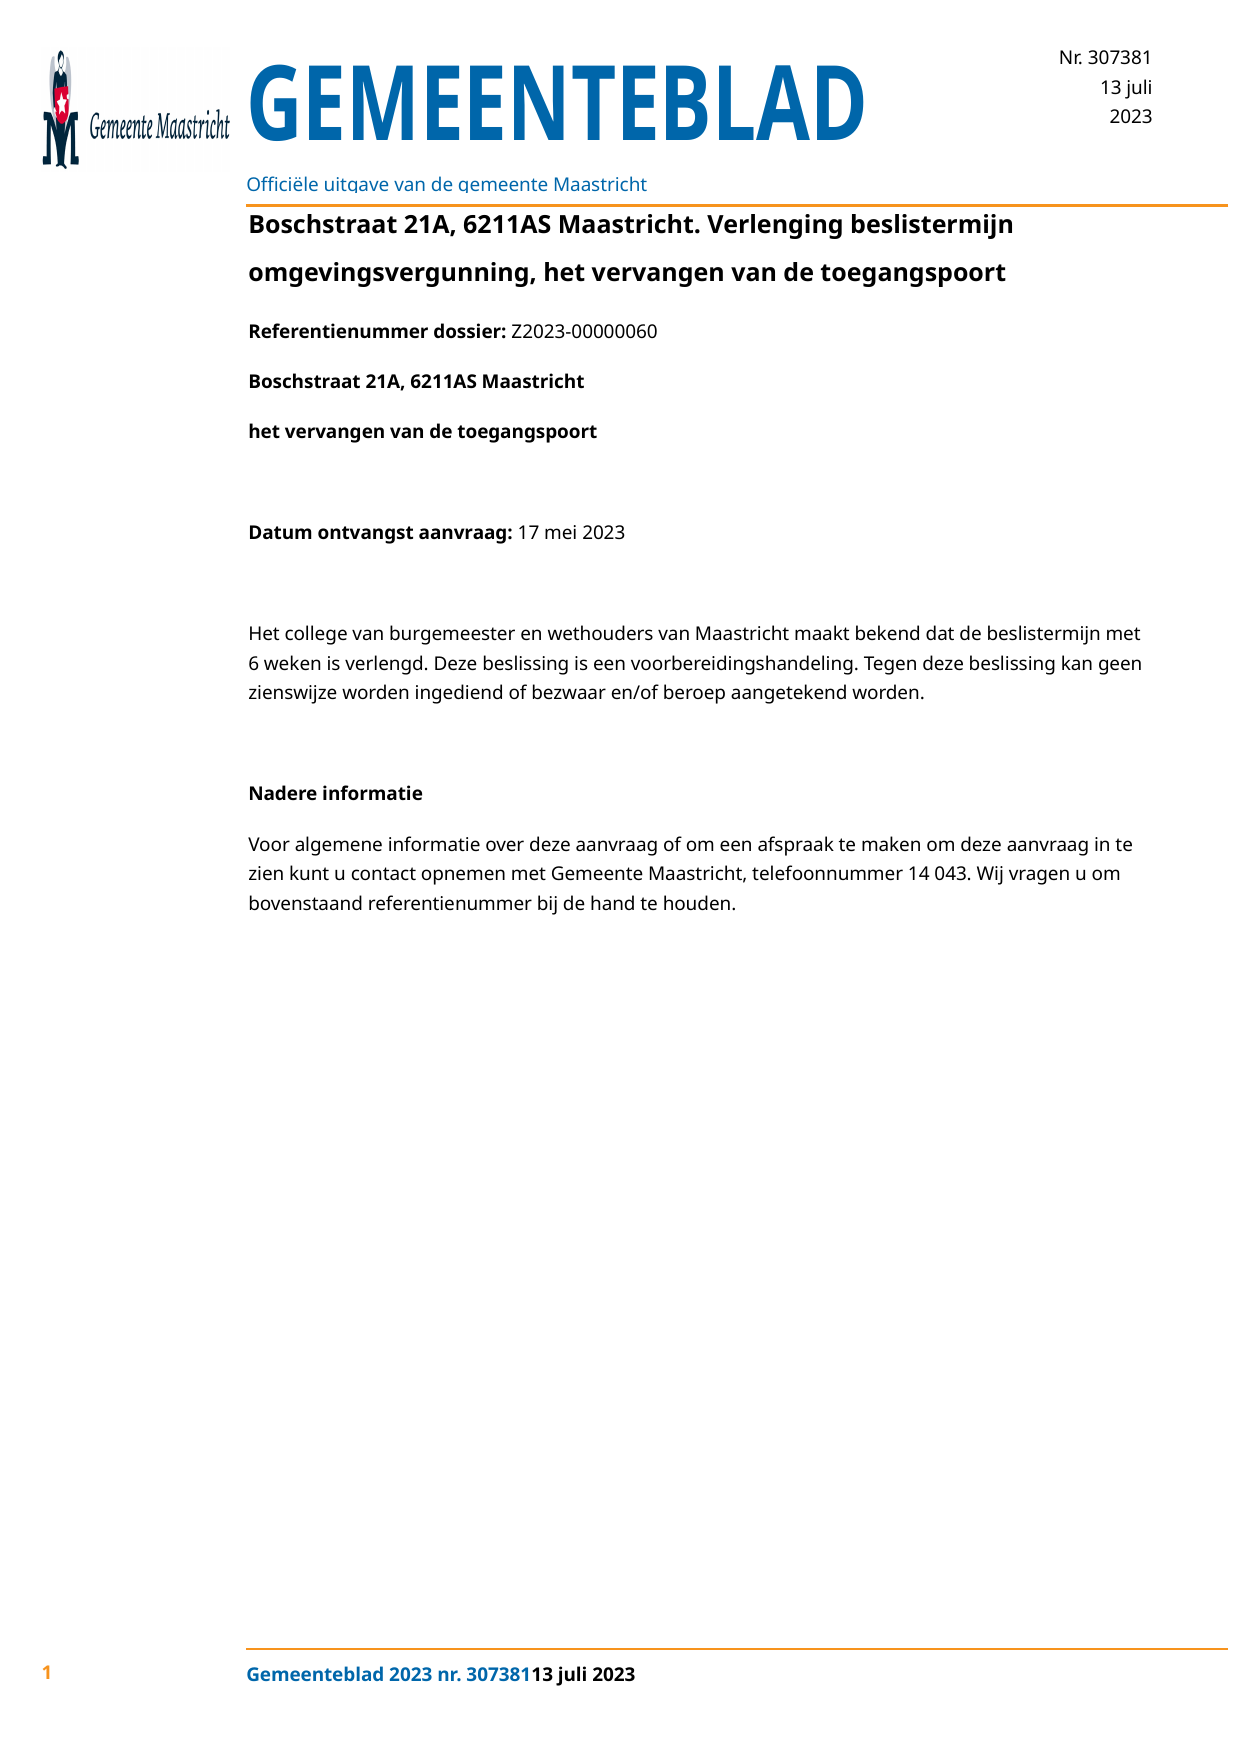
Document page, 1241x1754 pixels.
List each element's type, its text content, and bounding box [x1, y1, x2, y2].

text Boschstraat 21A, 6211AS Maastricht. Verlenging beslistermijn omgevingsvergunning, het vervangen van de toegangspoort [248, 207, 1152, 288]
text Referentienummer dossier: Z2023-00000060 [248, 318, 1152, 344]
text Nadere informatie [248, 780, 1152, 806]
text Voor algemene informatie over deze aanvraag of om een afspraak te maken om deze aanvraag in te zien kunt u contact opnemen met Gemeente Maastricht, telefoonnummer 14 043. Wij vragen u om bovenstaand referentienummer bij de hand te houden. [248, 831, 1152, 916]
text Het college van burgemeester en wethouders van Maastricht maakt bekend dat de beslistermijn met 6 weken is verlengd. Deze beslissing is een voorbereidingshandeling. Tegen deze beslissing kan geen zienswijze worden ingediend of bezwaar en/of beroep aangetekend worden. [248, 620, 1152, 705]
text Datum ontvangst aanvraag: 17 mei 2023 [248, 519, 1152, 545]
picture [41, 47, 231, 172]
text Boschstraat 21A, 6211AS Maastricht [248, 368, 1152, 394]
text het vervangen van de toegangspoort [248, 419, 1152, 444]
